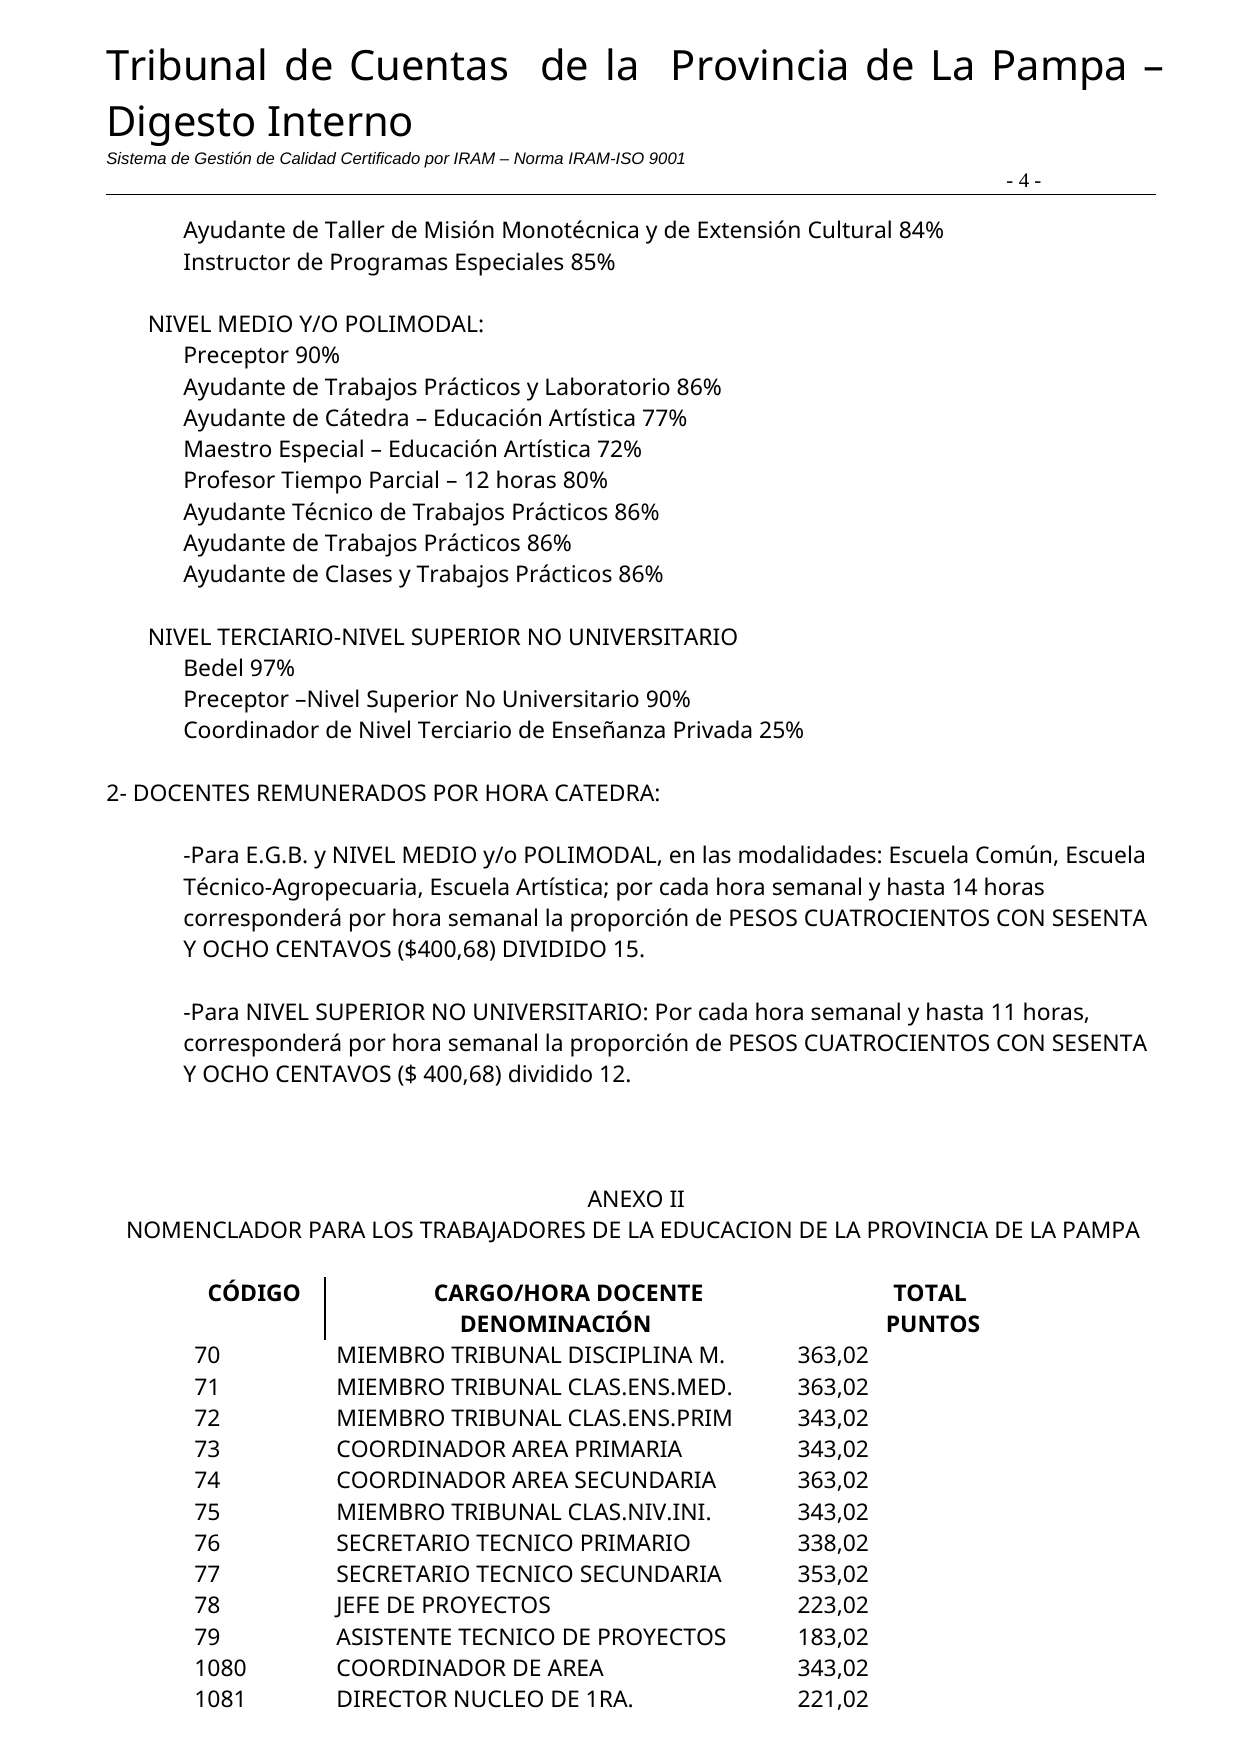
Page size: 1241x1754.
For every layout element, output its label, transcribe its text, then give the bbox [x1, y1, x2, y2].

text NIVEL MEDIO Y/O POLIMODAL: [106, 308, 1166, 339]
table_cell MIEMBRO TRIBUNAL CLAS.ENS.PRIM [325, 1402, 786, 1433]
table_header CARGO/HORA DOCENTE [326, 1277, 786, 1308]
table_cell 76 [183, 1527, 325, 1558]
table_cell PUNTOS [786, 1308, 1080, 1339]
text NOMENCLADOR PARA LOS TRABAJADORES DE LA EDUCACION DE LA PROVINCIA DE LA PAMPA [106, 1214, 1166, 1246]
table_cell COORDINADOR DE AREA [325, 1652, 786, 1683]
text 2- DOCENTES REMUNERADOS POR HORA CATEDRA: [106, 777, 1166, 808]
text Ayudante de Clases y Trabajos Prácticos 86% [106, 558, 1166, 589]
text Ayudante de Cátedra – Educación Artística 77% [106, 402, 1166, 433]
table_cell 343,02 [786, 1402, 1080, 1433]
table_cell 74 [183, 1465, 325, 1496]
table_cell SECRETARIO TECNICO SECUNDARIA [325, 1558, 786, 1589]
text Bedel 97% [106, 652, 1166, 683]
table_cell DIRECTOR NUCLEO DE 1RA. [325, 1683, 786, 1714]
text NIVEL TERCIARIO-NIVEL SUPERIOR NO UNIVERSITARIO [106, 621, 1166, 652]
text Instructor de Programas Especiales 85% [106, 246, 1166, 277]
text ANEXO II [106, 1183, 1166, 1214]
table_cell ASISTENTE TECNICO DE PROYECTOS [325, 1621, 786, 1652]
table_cell 363,02 [786, 1340, 1080, 1371]
table_cell 77 [183, 1558, 325, 1589]
table_cell 221,02 [786, 1683, 1080, 1714]
table_cell 78 [183, 1590, 325, 1621]
table_cell MIEMBRO TRIBUNAL CLAS.NIV.INI. [325, 1496, 786, 1527]
table_cell 71 [183, 1371, 325, 1402]
text Ayudante de Taller de Misión Monotécnica y de Extensión Cultural 84% [106, 214, 1166, 246]
table_cell 183,02 [786, 1621, 1080, 1652]
table_cell 1081 [183, 1683, 325, 1714]
table_cell MIEMBRO TRIBUNAL DISCIPLINA M. [325, 1340, 786, 1371]
table_cell 363,02 [786, 1465, 1080, 1496]
table_cell 343,02 [786, 1496, 1080, 1527]
table_cell 75 [183, 1496, 325, 1527]
table_cell JEFE DE PROYECTOS [325, 1590, 786, 1621]
table_cell 363,02 [786, 1371, 1080, 1402]
table_cell 70 [183, 1340, 325, 1371]
table_cell 79 [183, 1621, 325, 1652]
table_cell 1080 [183, 1652, 325, 1683]
table_cell 223,02 [786, 1590, 1080, 1621]
text -Para E.G.B. y NIVEL MEDIO y/o POLIMODAL, en las modalidades: Escuela Común, Escuela Técnico-Agropecuaria, Escuela Artística; por cada hora semanal y hasta 14 horas corresponderá por hora semanal la proporción de PESOS CUATROCIENTOS CON SESENTA Y OCHO CENTAVOS ($400,68) DIVIDIDO 15. [183, 839, 1166, 964]
table_header TOTAL [786, 1277, 1080, 1308]
text Preceptor 90% [106, 339, 1166, 371]
table_header CÓDIGO [183, 1277, 324, 1308]
table_cell 353,02 [786, 1558, 1080, 1589]
table_cell MIEMBRO TRIBUNAL CLAS.ENS.MED. [325, 1371, 786, 1402]
table_cell SECRETARIO TECNICO PRIMARIO [325, 1527, 786, 1558]
table_cell 73 [183, 1433, 325, 1464]
text Ayudante Técnico de Trabajos Prácticos 86% [106, 496, 1166, 527]
table_cell DENOMINACIÓN [326, 1308, 786, 1339]
table_cell 343,02 [786, 1433, 1080, 1464]
text Maestro Especial – Educación Artística 72% [106, 433, 1166, 464]
text Ayudante de Trabajos Prácticos 86% [106, 527, 1166, 558]
table_cell 343,02 [786, 1652, 1080, 1683]
table_cell 72 [183, 1402, 325, 1433]
table_cell [183, 1308, 324, 1339]
text Ayudante de Trabajos Prácticos y Laboratorio 86% [106, 371, 1166, 402]
text Profesor Tiempo Parcial – 12 horas 80% [106, 464, 1166, 496]
text Coordinador de Nivel Terciario de Enseñanza Privada 25% [106, 714, 1166, 746]
text Preceptor –Nivel Superior No Universitario 90% [106, 683, 1166, 714]
text -Para NIVEL SUPERIOR NO UNIVERSITARIO: Por cada hora semanal y hasta 11 horas, corresponderá por hora semanal la proporción de PESOS CUATROCIENTOS CON SESENTA Y OCHO CENTAVOS ($ 400,68) dividido 12. [183, 996, 1166, 1089]
table_cell COORDINADOR AREA PRIMARIA [325, 1433, 786, 1464]
table_cell 338,02 [786, 1527, 1080, 1558]
table_cell COORDINADOR AREA SECUNDARIA [325, 1465, 786, 1496]
